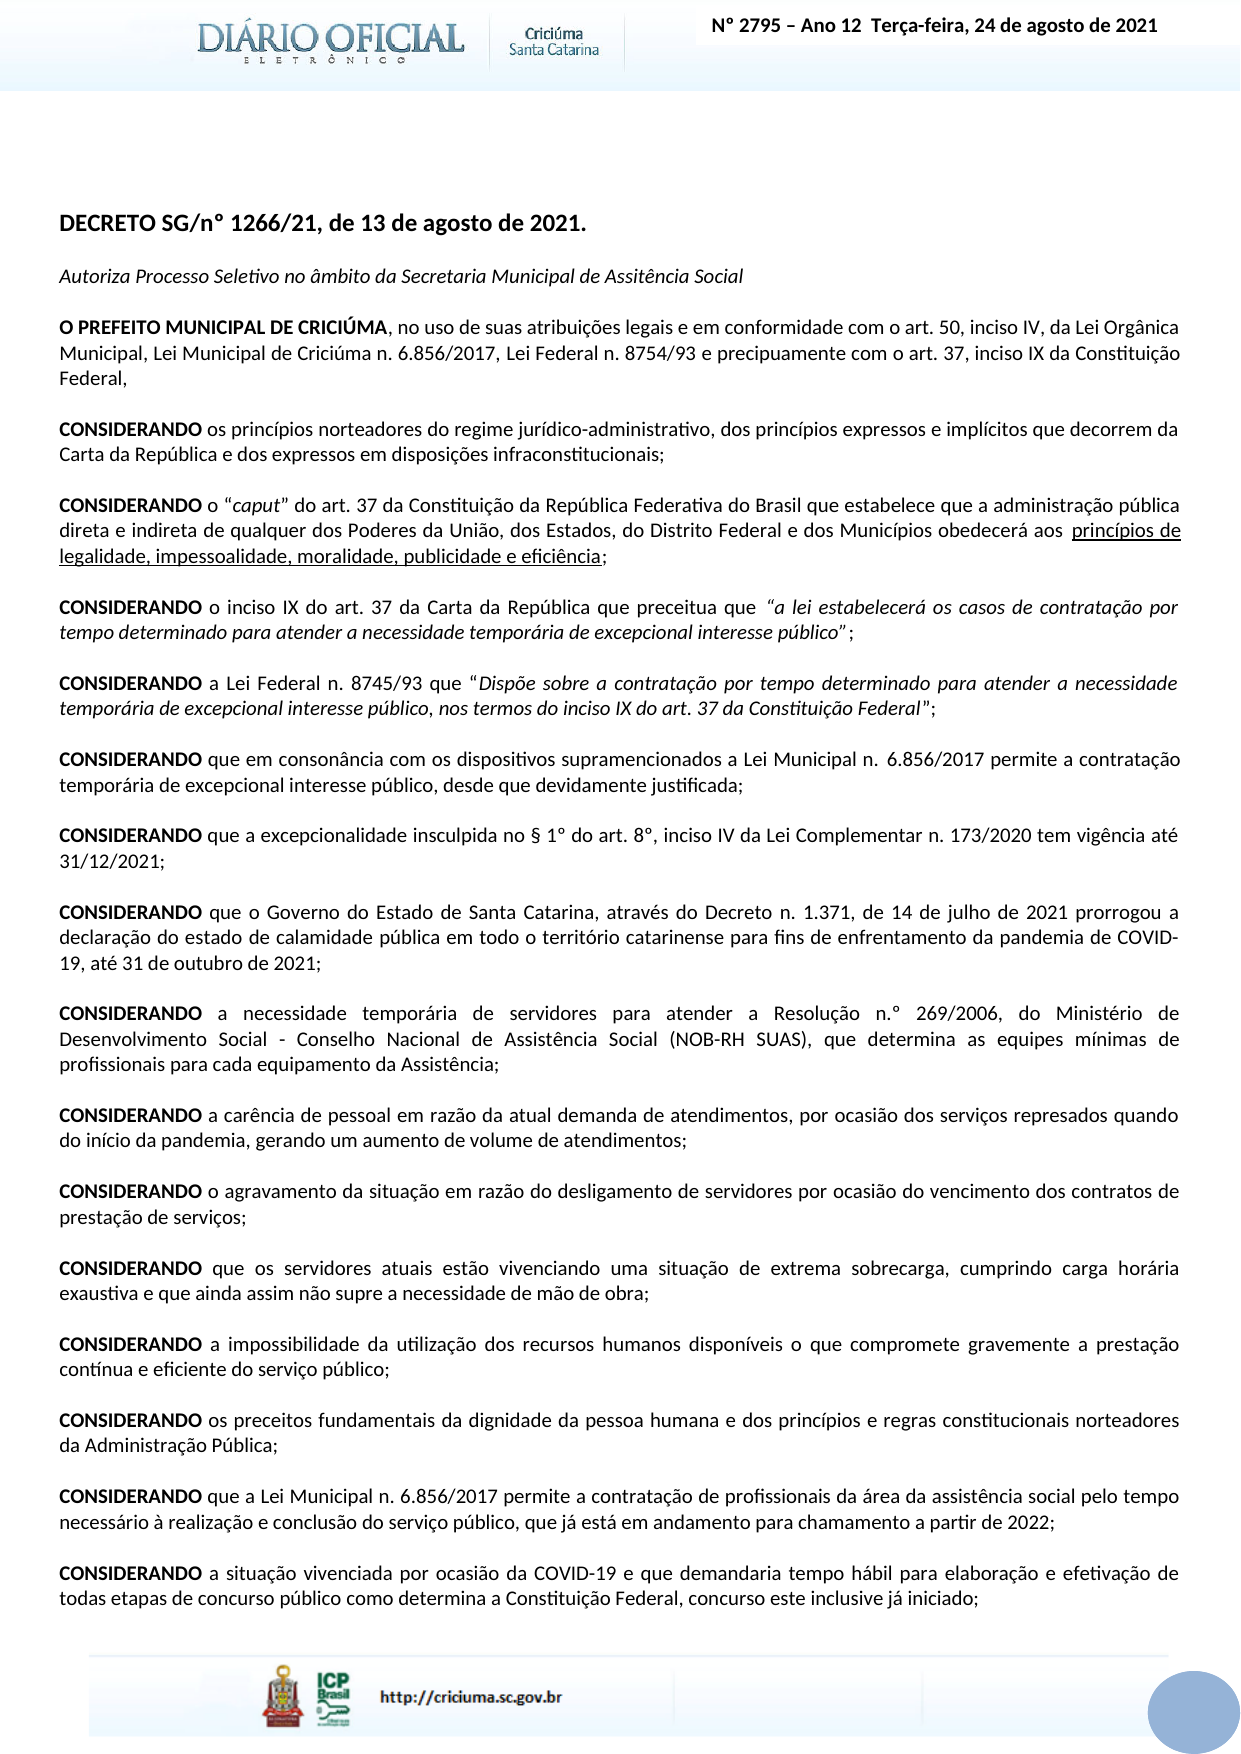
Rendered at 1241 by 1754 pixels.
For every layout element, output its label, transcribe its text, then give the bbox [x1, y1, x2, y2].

text CONSIDERANDO a Lei Federal n. 8745/93 que “Dispõe sobre a contratação por tempo determinado para atender a necessidade temporária de excepcional interesse público, nos termos do inciso IX do art. 37 da Constituição Federal”; [59, 670, 1181, 721]
text CONSIDERANDO a necessidade temporária de servidores para atender a Resolução n.º 269/2006, do Ministério de Desenvolvimento Social - Conselho Nacional de Assistência Social (NOB-RH SUAS), que determina as equipes mínimas de profissionais para cada equipamento da Assistência; [59, 1001, 1181, 1077]
text CONSIDERANDO a carência de pessoal em razão da atual demanda de atendimentos, por ocasião dos serviços represados quando do início da pandemia, gerando um aumento de volume de atendimentos; [59, 1102, 1181, 1153]
text DECRETO SG/nº 1266/21, de 13 de agosto de 2021. [59, 208, 1181, 238]
text CONSIDERANDO os preceitos fundamentais da dignidade da pessoa humana e dos princípios e regras constitucionais norteadores da Administração Pública; [59, 1407, 1181, 1458]
text CONSIDERANDO que em consonância com os dispositivos supramencionados a Lei Municipal n. 6.856/2017 permite a contratação temporária de excepcional interesse público, desde que devidamente justificada; [59, 746, 1181, 797]
text CONSIDERANDO que a excepcionalidade insculpida no § 1º do art. 8º, inciso IV da Lei Complementar n. 173/2020 tem vigência até 31/12/2021; [59, 823, 1181, 873]
text Autoriza Processo Seletivo no âmbito da Secretaria Municipal de Assitência Social [59, 263, 1181, 289]
text CONSIDERANDO o agravamento da situação em razão do desligamento de servidores por ocasião do vencimento dos contratos de prestação de serviços; [59, 1178, 1181, 1229]
text CONSIDERANDO o inciso IX do art. 37 da Carta da República que preceitua que “a lei estabelecerá os casos de contratação por tempo determinado para atender a necessidade temporária de excepcional interesse público”; [59, 594, 1181, 645]
text CONSIDERANDO o “caput” do art. 37 da Constituição da República Federativa do Brasil que estabelece que a administração pública direta e indireta de qualquer dos Poderes da União, dos Estados, do Distrito Federal e dos Municípios obedecerá aos princípios de legalidade, impessoalidade, moralidade, publicidade e eficiência; [59, 492, 1181, 568]
text CONSIDERANDO a impossibilidade da utilização dos recursos humanos disponíveis o que compromete gravemente a prestação contínua e eficiente do serviço público; [59, 1331, 1181, 1382]
text O PREFEITO MUNICIPAL DE CRICIÚMA, no uso de suas atribuições legais e em conformidade com o art. 50, inciso IV, da Lei Orgânica Municipal, Lei Municipal de Criciúma n. 6.856/2017, Lei Federal n. 8754/93 e precipuamente com o art. 37, inciso IX da Constituição Federal, [59, 314, 1181, 391]
text CONSIDERANDO que a Lei Municipal n. 6.856/2017 permite a contratação de profissionais da área da assistência social pelo tempo necessário à realização e conclusão do serviço público, que já está em andamento para chamamento a partir de 2022; [59, 1483, 1181, 1534]
text CONSIDERANDO a situação vivenciada por ocasião da COVID-19 e que demandaria tempo hábil para elaboração e efetivação de todas etapas de concurso público como determina a Constituição Federal, concurso este inclusive já iniciado; [59, 1560, 1181, 1611]
text CONSIDERANDO que os servidores atuais estão vivenciando uma situação de extrema sobrecarga, cumprindo carga horária exaustiva e que ainda assim não supre a necessidade de mão de obra; [59, 1255, 1181, 1306]
text CONSIDERANDO os princípios norteadores do regime jurídico-administrativo, dos princípios expressos e implícitos que decorrem da Carta da República e dos expressos em disposições infraconstitucionais; [59, 416, 1181, 467]
text CONSIDERANDO que o Governo do Estado de Santa Catarina, através do Decreto n. 1.371, de 14 de julho de 2021 prorrogou a declaração do estado de calamidade pública em todo o território catarinense para fins de enfrentamento da pandemia de COVID-19, até 31 de outubro de 2021; [59, 899, 1181, 975]
